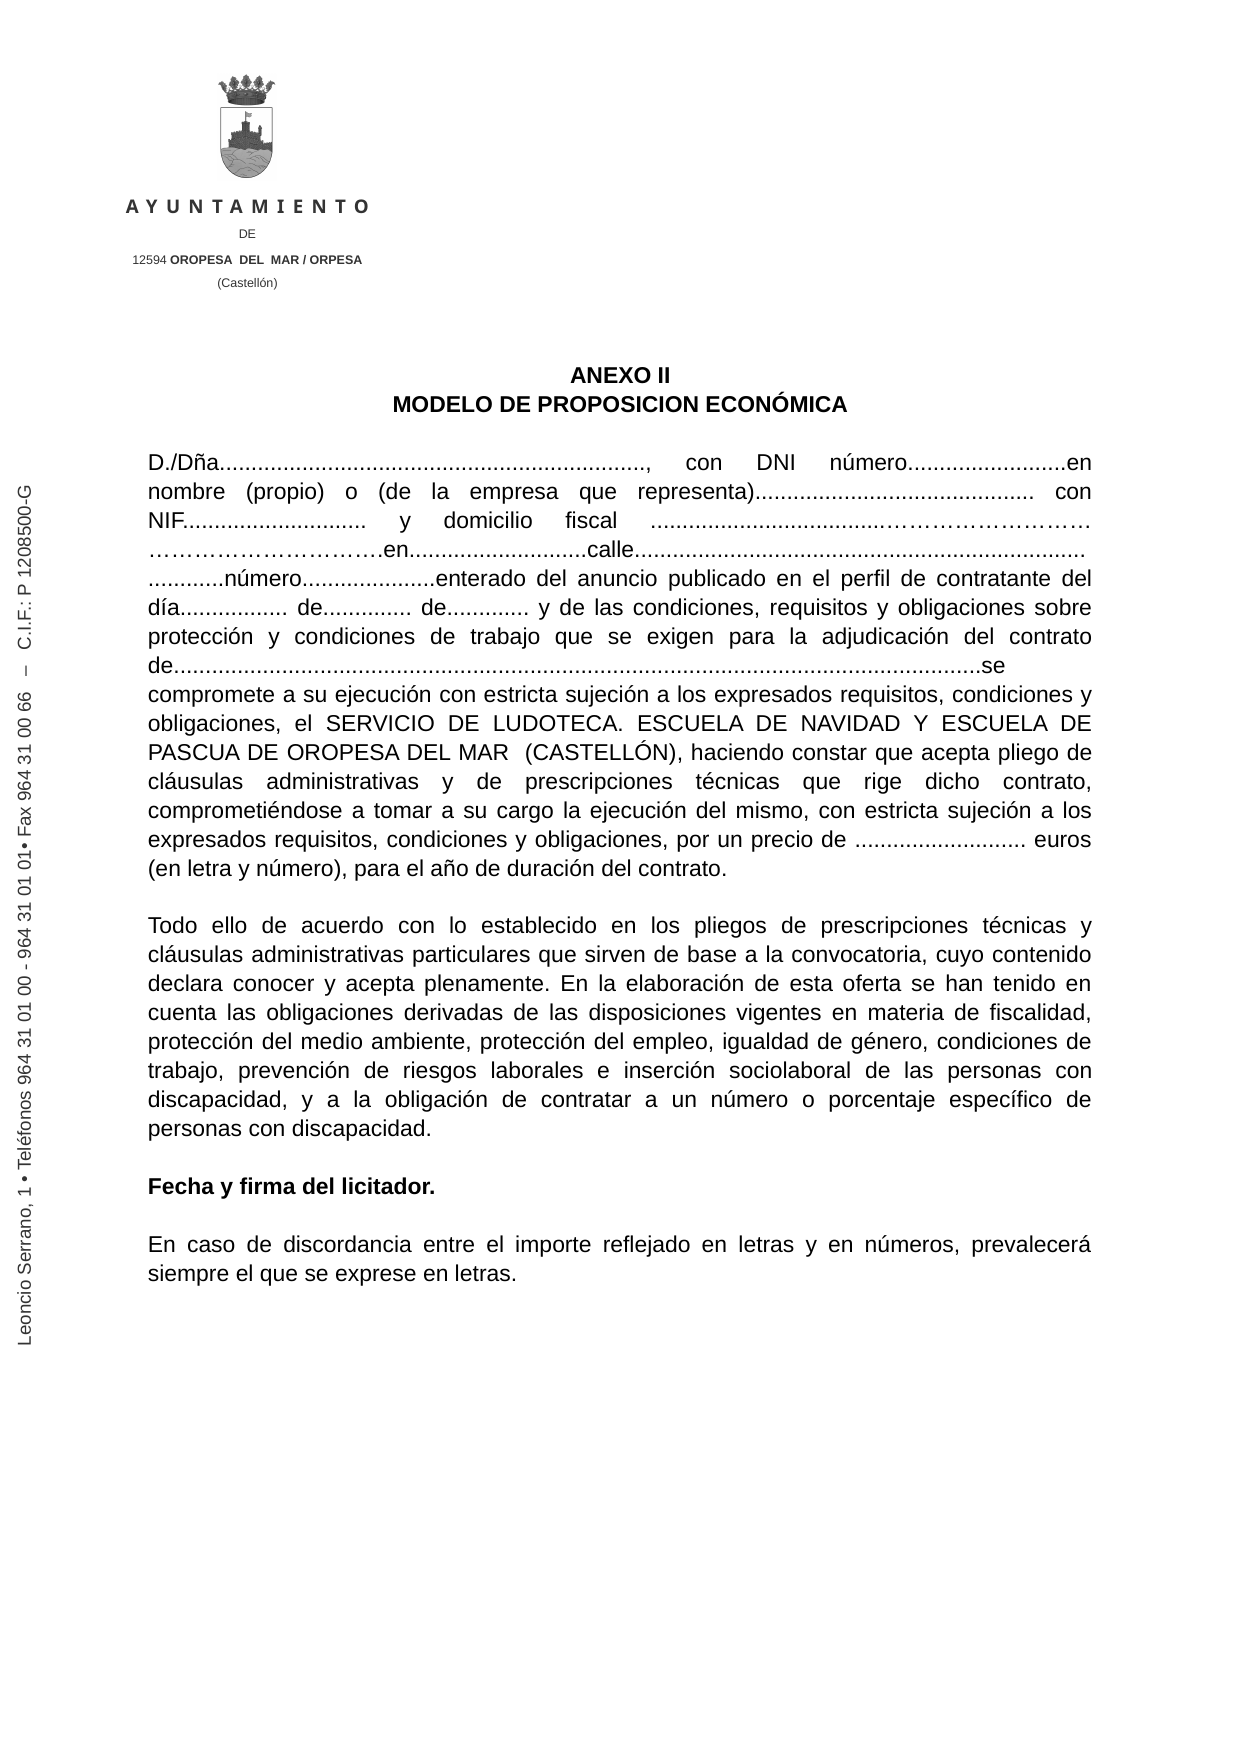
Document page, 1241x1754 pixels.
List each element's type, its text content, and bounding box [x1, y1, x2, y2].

text Todo ello de acuerdo con lo establecido en los pliegos de prescripciones técnicas y cláusulas administrativas particulares que sirven de base a la convocatoria, cuyo contenido declara conocer y acepta plenamente. En la elaboración de esta oferta se han tenido en cuenta las obligaciones derivadas de las disposiciones vigentes en materia de fiscalidad, protección del medio ambiente, protección del empleo, igualdad de género, condiciones de trabajo, prevención de riesgos laborales e inserción sociolaboral de las personas con discapacidad, y a la obligación de contratar a un número o porcentaje específico de personas con discapacidad. [148, 912, 1093, 1142]
text Fecha y firma del licitador. [148, 1173, 1093, 1199]
picture [217, 73, 277, 181]
text ANEXO II [148, 362, 1093, 389]
text En caso de discordancia entre el importe reflejado en letras y en números, prevalecerá siempre el que se exprese en letras. [148, 1231, 1093, 1286]
text MODELO DE PROPOSICION ECONÓMICA [148, 391, 1093, 418]
text D./Dña..................................................................., con DNI número.........................en nombre (propio) o (de la empresa que representa)............................................ con NIF............................. y domicilio fiscal .....................................……………………… ………………………….en............................calle...................................................................................número.....................enterado del anuncio publicado en el perfil de contratante del día................. de.............. de............. y de las condiciones, requisitos y obligaciones sobre protección y condiciones de trabajo que se exigen para la adjudicación del contrato de...............................................................................................................................se compromete a su ejecución con estricta sujeción a los expresados requisitos, condiciones y obligaciones, el SERVICIO DE LUDOTECA. ESCUELA DE NAVIDAD Y ESCUELA DE PASCUA DE OROPESA DEL MAR (CASTELLÓN), haciendo constar que acepta pliego de cláusulas administrativas y de prescripciones técnicas que rige dicho contrato, comprometiéndose a tomar a su cargo la ejecución del mismo, con estricta sujeción a los expresados requisitos, condiciones y obligaciones, por un precio de ........................... euros (en letra y número), para el año de duración del contrato. [148, 449, 1093, 881]
